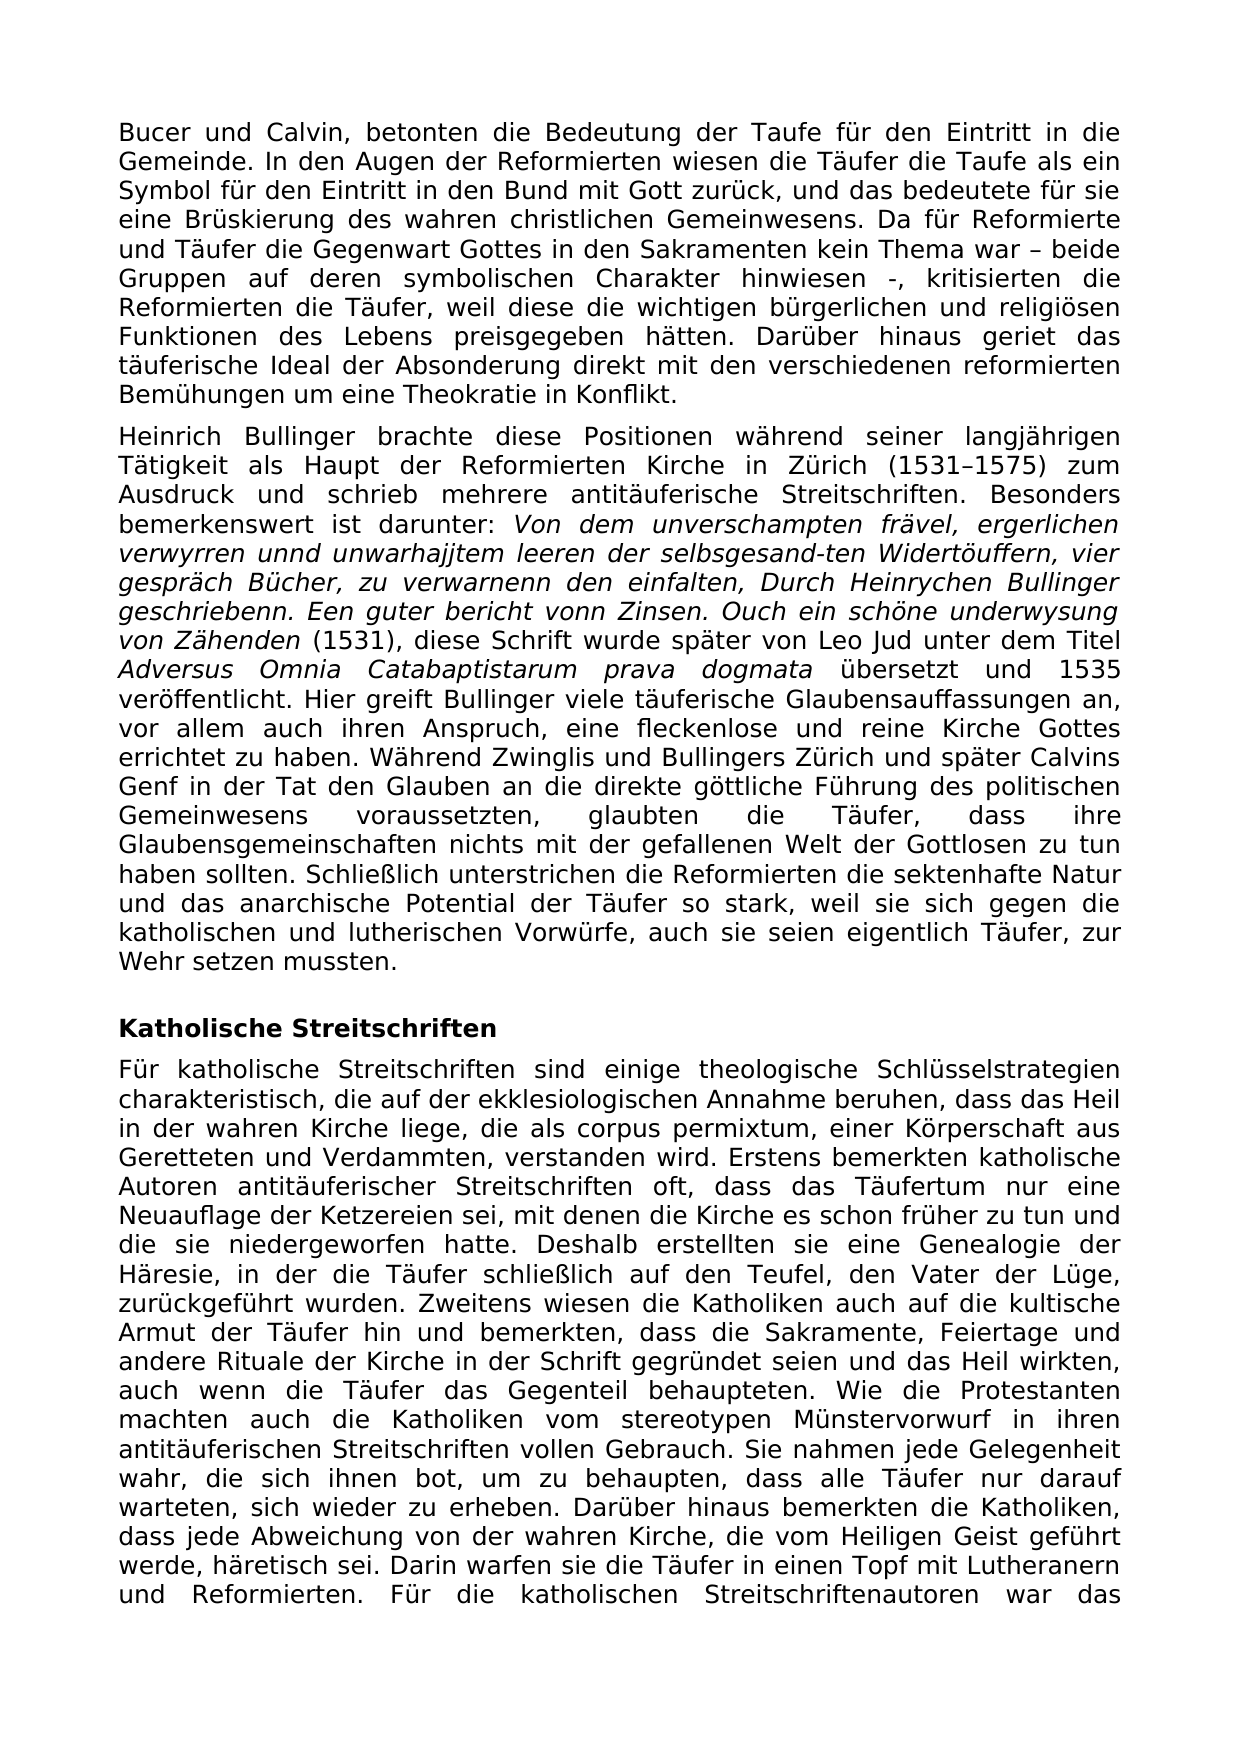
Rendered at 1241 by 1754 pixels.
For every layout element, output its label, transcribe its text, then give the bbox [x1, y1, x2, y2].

text Bucer und Calvin, betonten die Bedeutung der Taufe für den Eintritt in die Gemeinde. In den Augen der Reformierten wiesen die Täufer die Taufe als ein Symbol für den Eintritt in den Bund mit Gott zurück, und das bedeutete für sie eine Brüskierung des wahren christlichen Gemeinwesens. Da für Reformierte und Täufer die Gegenwart Gottes in den Sakramenten kein Thema war – beide Gruppen auf deren symbolischen Charakter hinwiesen -, kritisierten die Reformierten die Täufer, weil diese die wichtigen bürgerlichen und religiösen Funktionen des Lebens preisgegeben hätten. Darüber hinaus geriet das täuferische Ideal der Absonderung direkt mit den verschiedenen reformierten Bemühungen um eine Theokratie in Konflikt. [118, 118, 1122, 410]
subtitle Katholische Streitschriften [118, 1014, 1122, 1043]
text Für katholische Streitschriften sind einige theologische Schlüsselstrategien charakteristisch, die auf der ekklesiologischen Annahme beruhen, dass das Heil in der wahren Kirche liege, die als corpus permixtum, einer Körperschaft aus Geretteten und Verdammten, verstanden wird. Erstens bemerkten katholische Autoren antitäuferischer Streitschriften oft, dass das Täufertum nur eine Neuauflage der Ketzereien sei, mit denen die Kirche es schon früher zu tun und die sie niedergeworfen hatte. Deshalb erstellten sie eine Genealogie der Häresie, in der die Täufer schließlich auf den Teufel, den Vater der Lüge, zurückgeführt wurden. Zweitens wiesen die Katholiken auch auf die kultische Armut der Täufer hin und bemerkten, dass die Sakramente, Feiertage und andere Rituale der Kirche in der Schrift gegründet seien und das Heil wirkten, auch wenn die Täufer das Gegenteil behaupteten. Wie die Protestanten machten auch die Katholiken vom stereotypen Münstervorwurf in ihren antitäuferischen Streitschriften vollen Gebrauch. Sie nahmen jede Gelegenheit wahr, die sich ihnen bot, um zu behaupten, dass alle Täufer nur darauf warteten, sich wieder zu erheben. Darüber hinaus bemerkten die Katholiken, dass jede Abweichung von der wahren Kirche, die vom Heiligen Geist geführt werde, häretisch sei. Darin warfen sie die Täufer in einen Topf mit Lutheranern und Reformierten. Für die katholischen Streitschriftenautoren war das [118, 1056, 1122, 1610]
text Heinrich Bullinger brachte diese Positionen während seiner langjährigen Tätigkeit als Haupt der Reformierten Kirche in Zürich (1531–1575) zum Ausdruck und schrieb mehrere antitäuferische Streitschriften. Besonders bemerkenswert ist darunter: Von dem unverschampten frävel, ergerlichen verwyrren unnd unwarhajjtem leeren der selbsgesand-ten Widertöuffern, vier gespräch Bücher, zu verwarnenn den einfalten, Durch Heinrychen Bullinger geschriebenn. Een guter bericht vonn Zinsen. Ouch ein schöne underwysung von Zähenden (1531), diese Schrift wurde später von Leo Jud unter dem Titel Adversus Omnia Catabaptistarum prava dogmata übersetzt und 1535 veröffentlicht. Hier greift Bullinger viele täuferische Glaubensauffassungen an, vor allem auch ihren Anspruch, eine fleckenlose und reine Kirche Gottes errichtet zu haben. Während Zwinglis und Bullingers Zürich und später Calvins Genf in der Tat den Glauben an die direkte göttliche Führung des politischen Gemeinwesens voraussetzten, glaubten die Täufer, dass ihre Glaubensgemeinschaften nichts mit der gefallenen Welt der Gottlosen zu tun haben sollten. Schließlich unterstrichen die Reformierten die sektenhafte Natur und das anarchische Potential der Täufer so stark, weil sie sich gegen die katholischen und lutherischen Vorwürfe, auch sie seien eigentlich Täufer, zur Wehr setzen mussten. [118, 422, 1122, 976]
